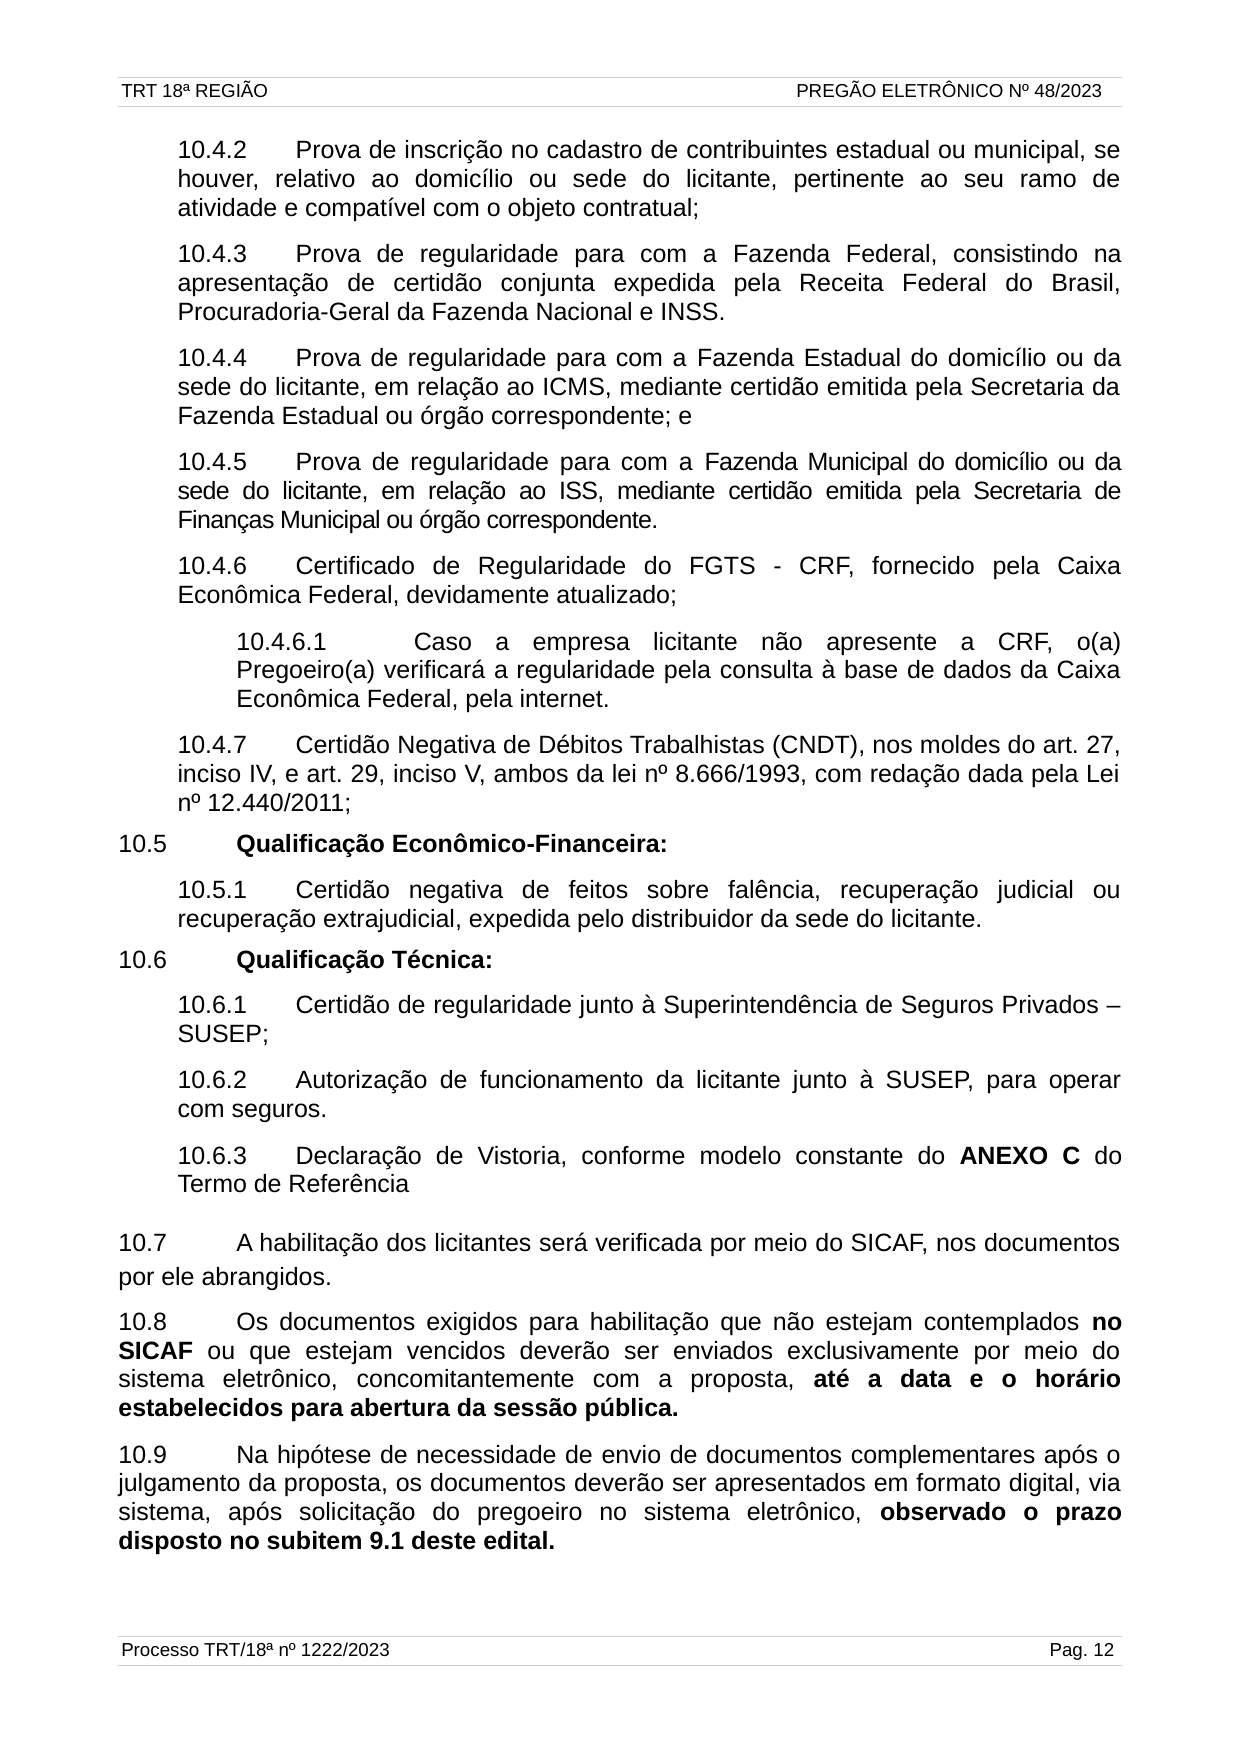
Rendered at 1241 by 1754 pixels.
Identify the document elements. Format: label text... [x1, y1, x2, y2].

text 10.9 Na hipótese de necessidade de envio de documentos complementares após o julgamento da proposta, os documentos deverão ser apresentados em formato digital, via sistema, após solicitação do pregoeiro no sistema eletrônico, observado o prazo disposto no subitem 9.1 deste edital. [118, 1440, 1122, 1555]
text 10.8 Os documentos exigidos para habilitação que não estejam contemplados no SICAF ou que estejam vencidos deverão ser enviados exclusivamente por meio do sistema eletrônico, concomitantemente com a proposta, até a data e o horário estabelecidos para abertura da sessão pública. [118, 1307, 1122, 1422]
list 10.4.3 Prova de regularidade para com a Fazenda Federal, consistindo na apresentação de certidão conjunta expedida pela Receita Federal do Brasil, Procuradoria-Geral da Fazenda Nacional e INSS. [177, 239, 1122, 326]
list 10.4.2 Prova de inscrição no cadastro de contribuintes estadual ou municipal, se houver, relativo ao domicílio ou sede do licitante, pertinente ao seu ramo de atividade e compatível com o objeto contratual; [177, 136, 1122, 222]
list 10.4.4 Prova de regularidade para com a Fazenda Estadual do domicílio ou da sede do licitante, em relação ao ICMS, mediante certidão emitida pela Secretaria da Fazenda Estadual ou órgão correspondente; e [177, 343, 1122, 430]
list 10.4.5 Prova de regularidade para com a Fazenda Municipal do domicílio ou da sede do licitante, em relação ao ISS, mediante certidão emitida pela Secretaria de Finanças Municipal ou órgão correspondente. [177, 447, 1122, 534]
list 10.4.6 Certificado de Regularidade do FGTS - CRF, fornecido pela Caixa Econômica Federal, devidamente atualizado; [177, 551, 1122, 609]
text 10.5.1 Certidão negativa de feitos sobre falência, recuperação judicial ou recuperação extrajudicial, expedida pelo distribuidor da sede do licitante. [177, 875, 1122, 932]
list 10.6.2 Autorização de funcionamento da licitante junto à SUSEP, para operar com seguros. [177, 1066, 1122, 1123]
list 10.7 A habilitação dos licitantes será verificada por meio do SICAF, nos documentos por ele abrangidos. [118, 1228, 1122, 1290]
list 10.6 Qualificação Técnica: [118, 945, 1122, 973]
text 10.4.6.1 Caso a empresa licitante não apresente a CRF, o(a) Pregoeiro(a) verificará a regularidade pela consulta à base de dados da Caixa Econômica Federal, pela internet. [236, 627, 1122, 713]
list 10.6.3 Declaração de Vistoria, conforme modelo constante do ANEXO C do Termo de Referência [177, 1141, 1122, 1198]
list 10.4.7 Certidão Negativa de Débitos Trabalhistas (CNDT), nos moldes do art. 27, inciso IV, e art. 29, inciso V, ambos da lei nº 8.666/1993, com redação dada pela Lei nº 12.440/2011; [177, 731, 1122, 817]
text 10.5 Qualificação Econômico-Financeira: [118, 829, 1122, 858]
list 10.6.1 Certidão de regularidade junto à Superintendência de Seguros Privados – SUSEP; [177, 990, 1122, 1048]
